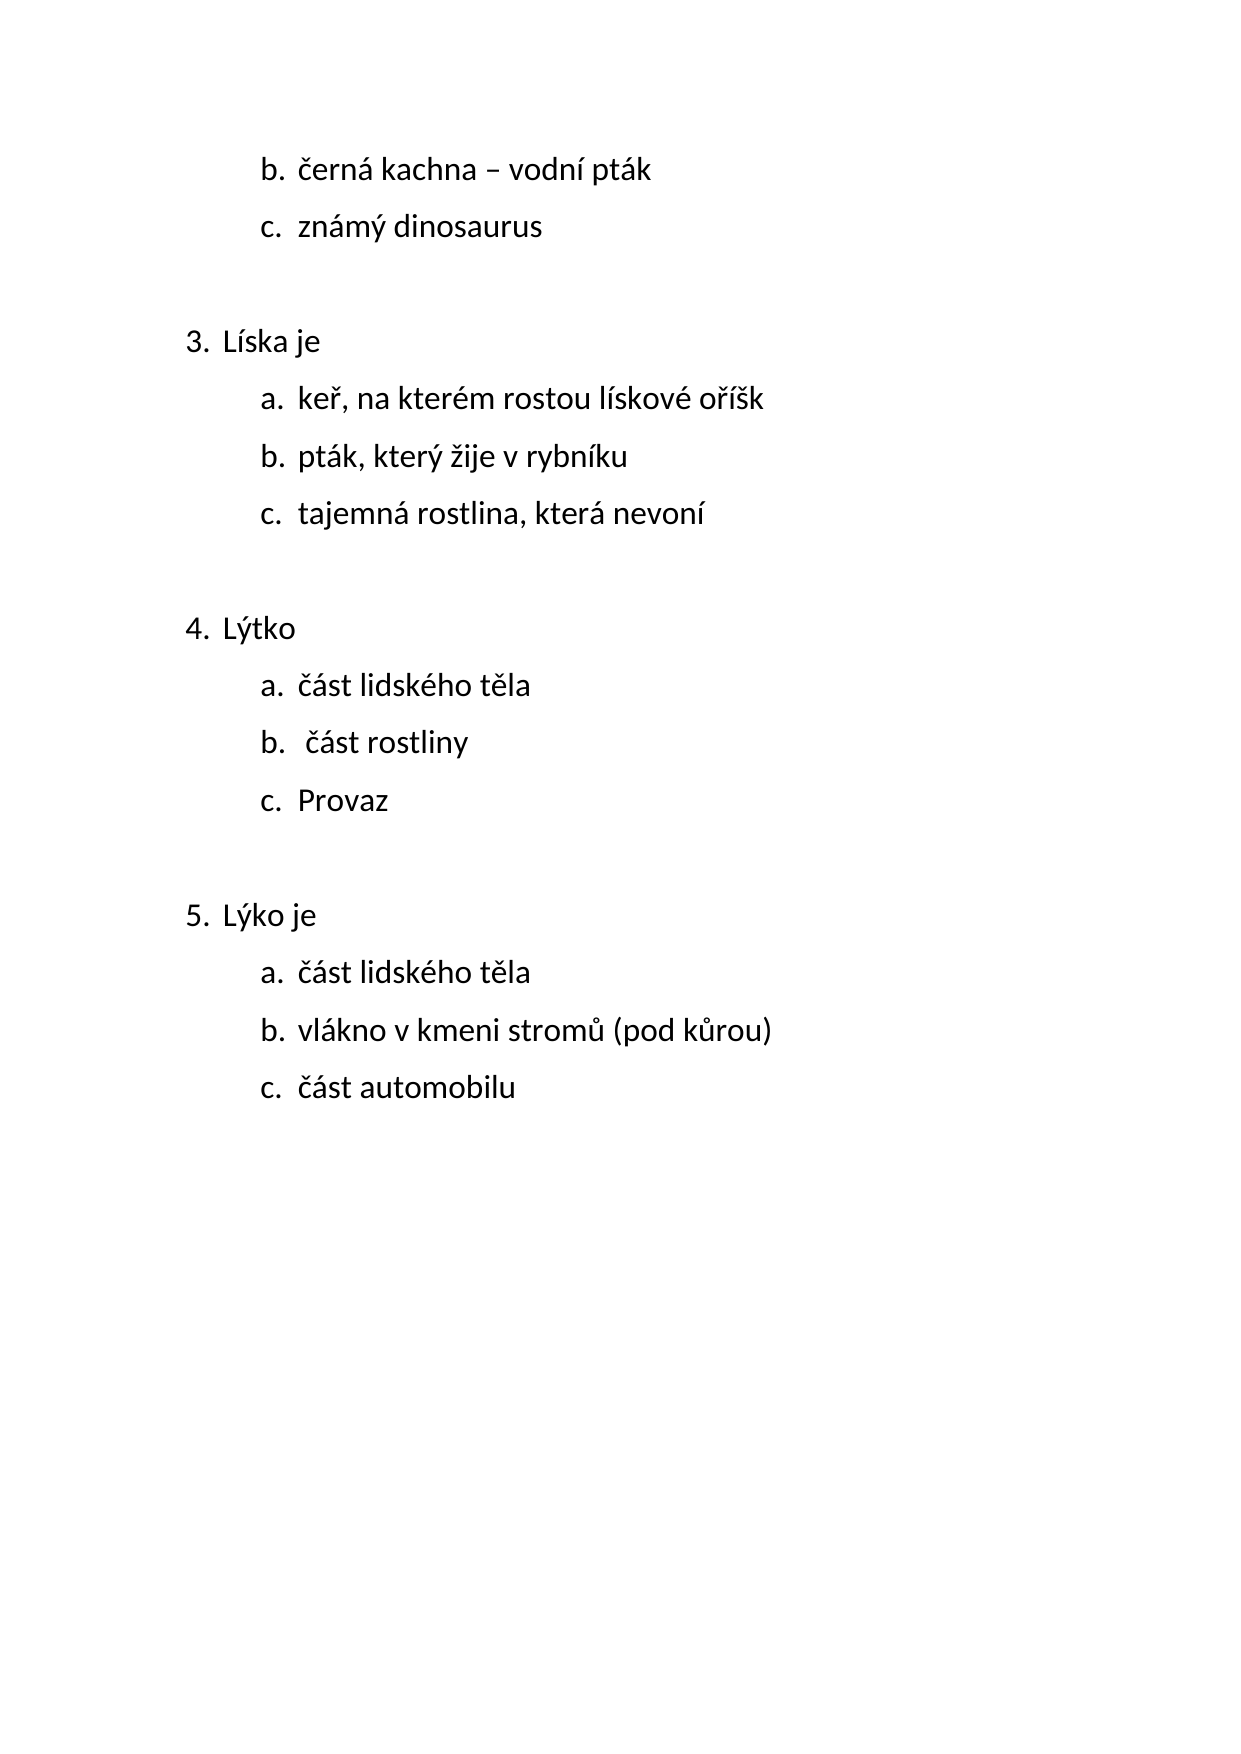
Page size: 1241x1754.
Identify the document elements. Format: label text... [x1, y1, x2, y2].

list vlákno v kmeni stromů (pod kůrou) [260, 1008, 1093, 1049]
list černá kachna – vodní pták [260, 148, 1093, 188]
list část lidského těla [260, 951, 1093, 992]
list Provaz [260, 779, 1093, 820]
list pták, který žije v rybníku [260, 434, 1093, 475]
list Líska je [185, 320, 1093, 361]
list Lýko je [185, 894, 1093, 934]
list část lidského těla [260, 664, 1093, 705]
list známý dinosaurus [260, 205, 1093, 246]
list keř, na kterém rostou lískové oříšk [260, 377, 1093, 418]
list část automobilu [260, 1066, 1093, 1107]
list Lýtko [185, 607, 1093, 647]
list část rostliny [260, 722, 1093, 762]
list tajemná rostlina, která nevoní [260, 492, 1093, 533]
